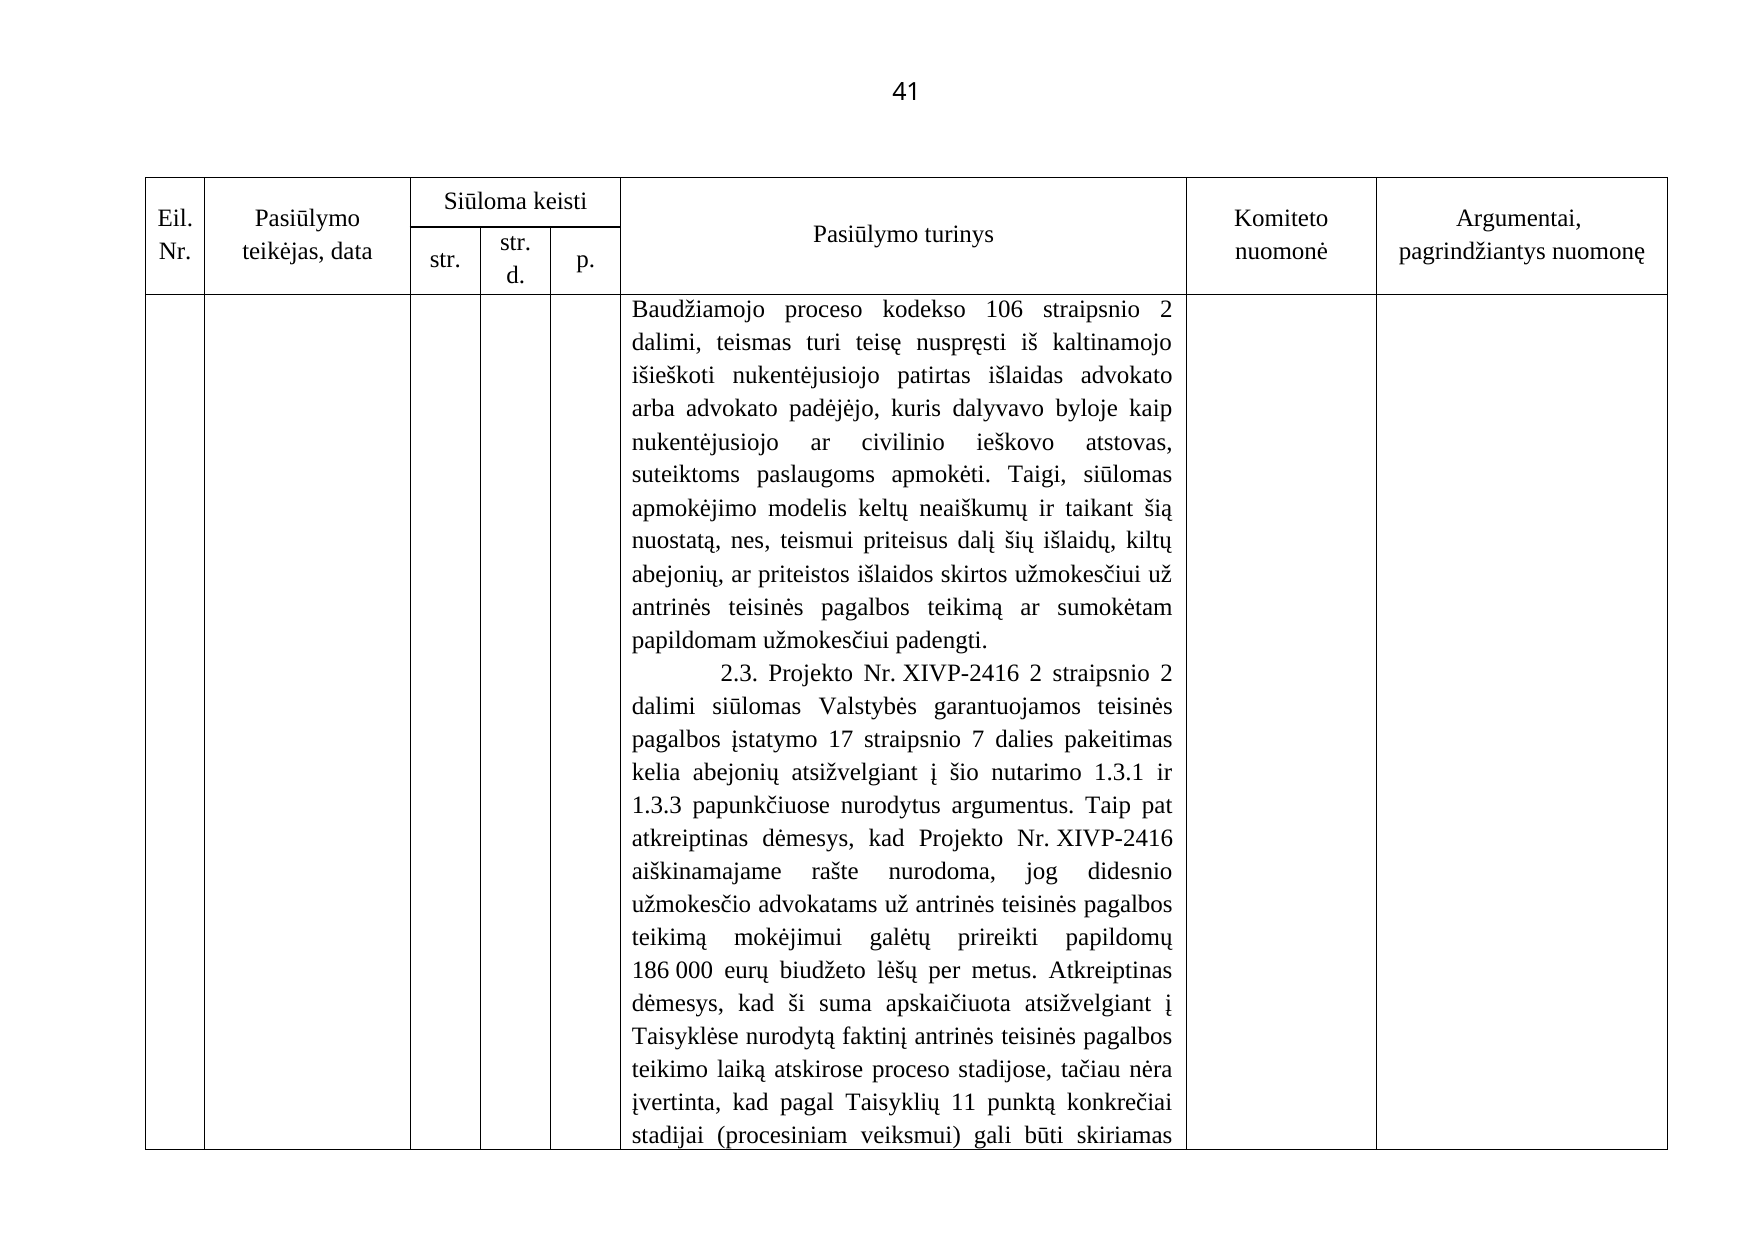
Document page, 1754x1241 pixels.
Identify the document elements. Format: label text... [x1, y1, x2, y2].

table_cell [411, 295, 480, 1149]
table_cell Baudžiamojo proceso kodekso 106 straipsnio 2 dalimi, teismas turi teisę nuspręsti iš kaltinamojo išieškoti nukentėjusiojo patirtas išlaidas advokato arba advokato padėjėjo, kuris dalyvavo byloje kaip nukentėjusiojo ar civilinio ieškovo atstovas, suteiktoms paslaugoms apmokėti. Taigi, siūlomas apmokėjimo modelis keltų neaiškumų ir taikant šią nuostatą, nes, teismui priteisus dalį šių išlaidų, kiltų abejonių, ar priteistos išlaidos skirtos užmokesčiui už antrinės teisinės pagalbos teikimą ar sumokėtam papildomam užmokesčiui padengti. 2.3. Projekto Nr. XIVP-2416 2 straipsnio 2 dalimi siūlomas Valstybės garantuojamos teisinės pagalbos įstatymo 17 straipsnio 7 dalies pakeitimas kelia abejonių atsižvelgiant į šio nutarimo 1.3.1 ir 1.3.3 papunkčiuose nurodytus argumentus. Taip pat atkreiptinas dėmesys, kad Projekto Nr. XIVP-2416 aiškinamajame rašte nurodoma, jog didesnio užmokesčio advokatams už antrinės teisinės pagalbos teikimą mokėjimui galėtų prireikti papildomų 186 000 eurų biudžeto lėšų per metus. Atkreiptinas dėmesys, kad ši suma apskaičiuota atsižvelgiant į Taisyklėse nurodytą faktinį antrinės teisinės pagalbos teikimo laiką atskirose proceso stadijose, tačiau nėra įvertinta, kad pagal Taisyklių 11 punktą konkrečiai stadijai (procesiniam veiksmui) gali būti skiriamas [621, 295, 1186, 1149]
table_cell [551, 295, 620, 1149]
table_header Argumentai, pagrindžiantys nuomonę [1377, 178, 1667, 293]
table_cell [146, 295, 204, 1149]
table_header Siūloma keisti [411, 178, 620, 226]
table_header Komiteto nuomonė [1187, 178, 1376, 293]
table_header Pasiūlymo teikėjas, data [205, 178, 410, 293]
table_cell str. d. [481, 228, 550, 293]
table_cell [481, 295, 550, 1149]
table_header Eil. Nr. [146, 178, 204, 293]
table_cell p. [551, 228, 620, 293]
table_cell [1187, 295, 1376, 1149]
table_cell str. [411, 228, 480, 293]
table_cell [205, 295, 410, 1149]
table_cell [1377, 295, 1667, 1149]
table_header Pasiūlymo turinys [621, 178, 1186, 293]
